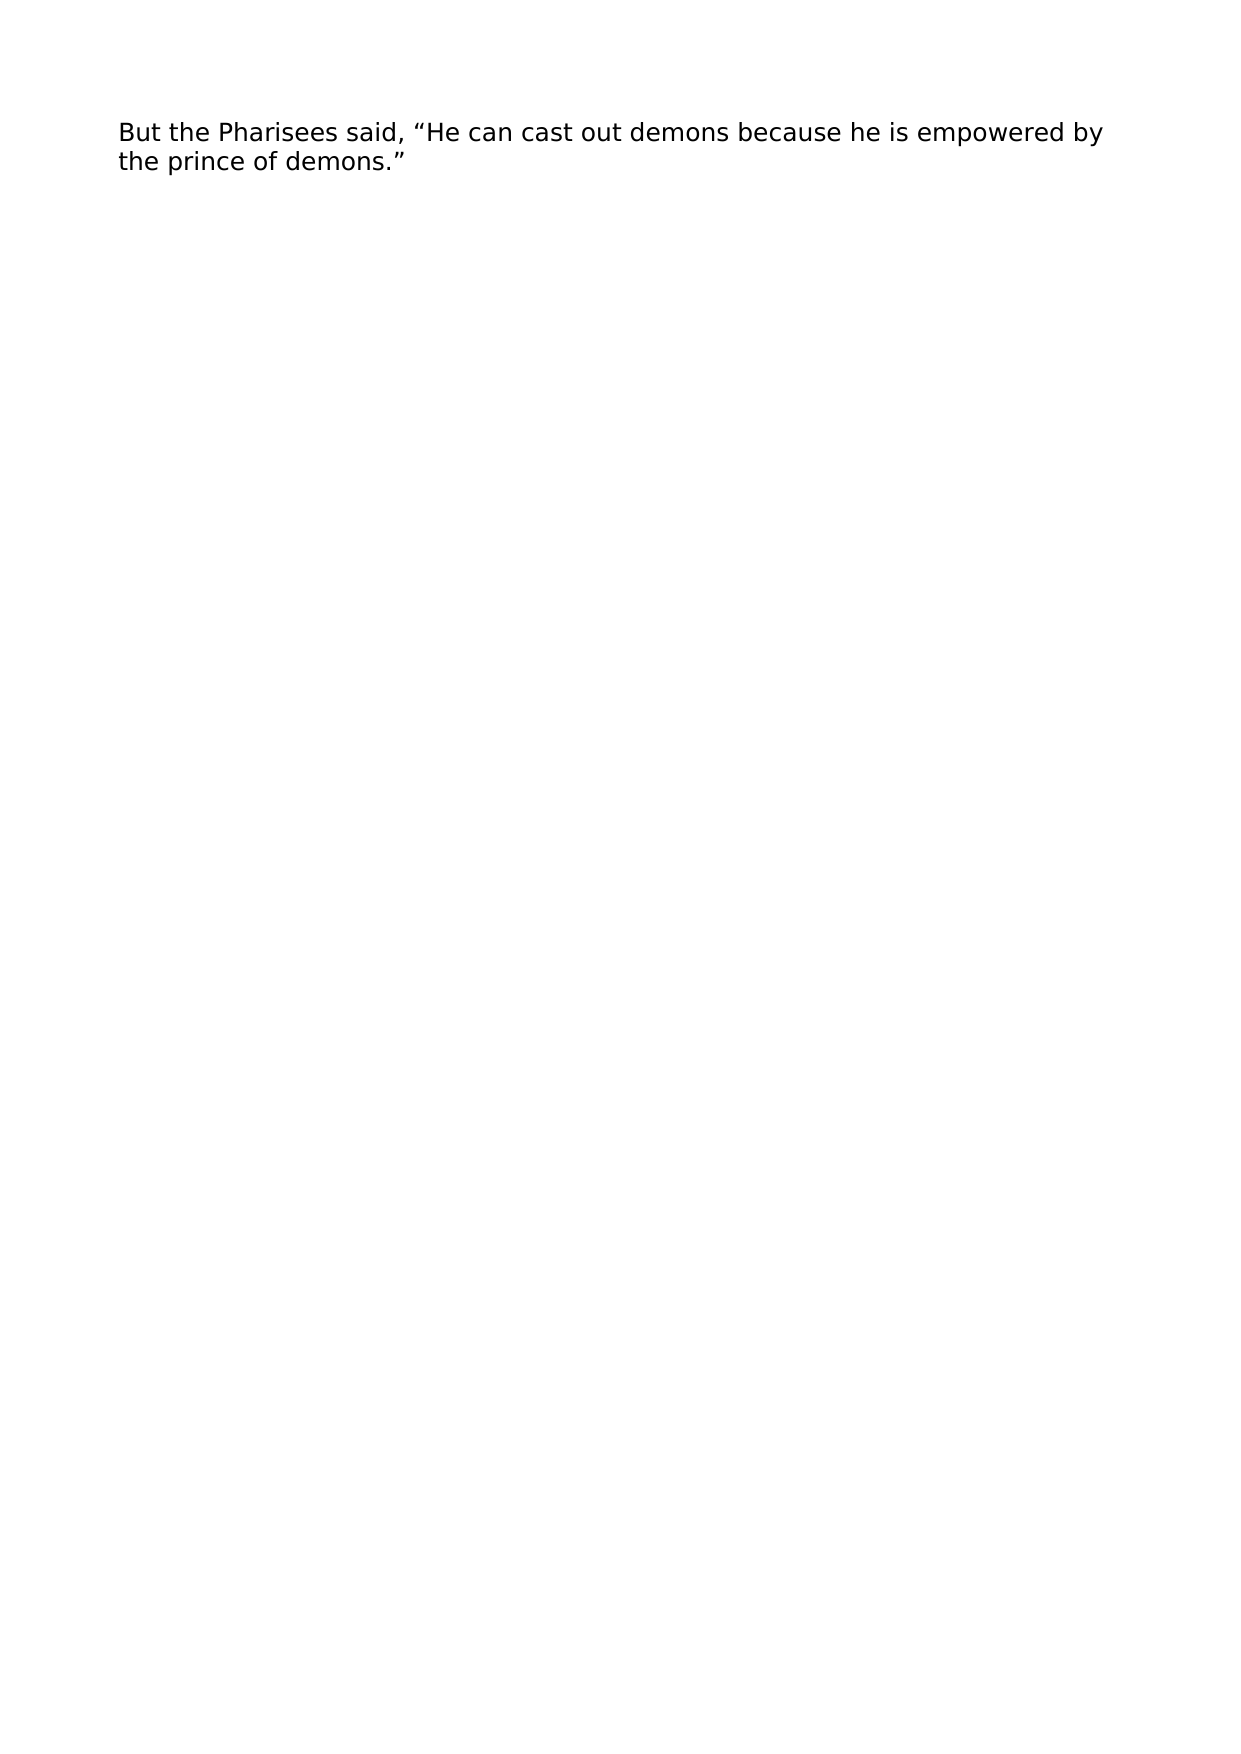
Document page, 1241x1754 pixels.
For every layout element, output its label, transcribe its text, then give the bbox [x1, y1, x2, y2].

text But the Pharisees said, “He can cast out demons because he is empowered by the prince of demons.” [118, 118, 1122, 176]
